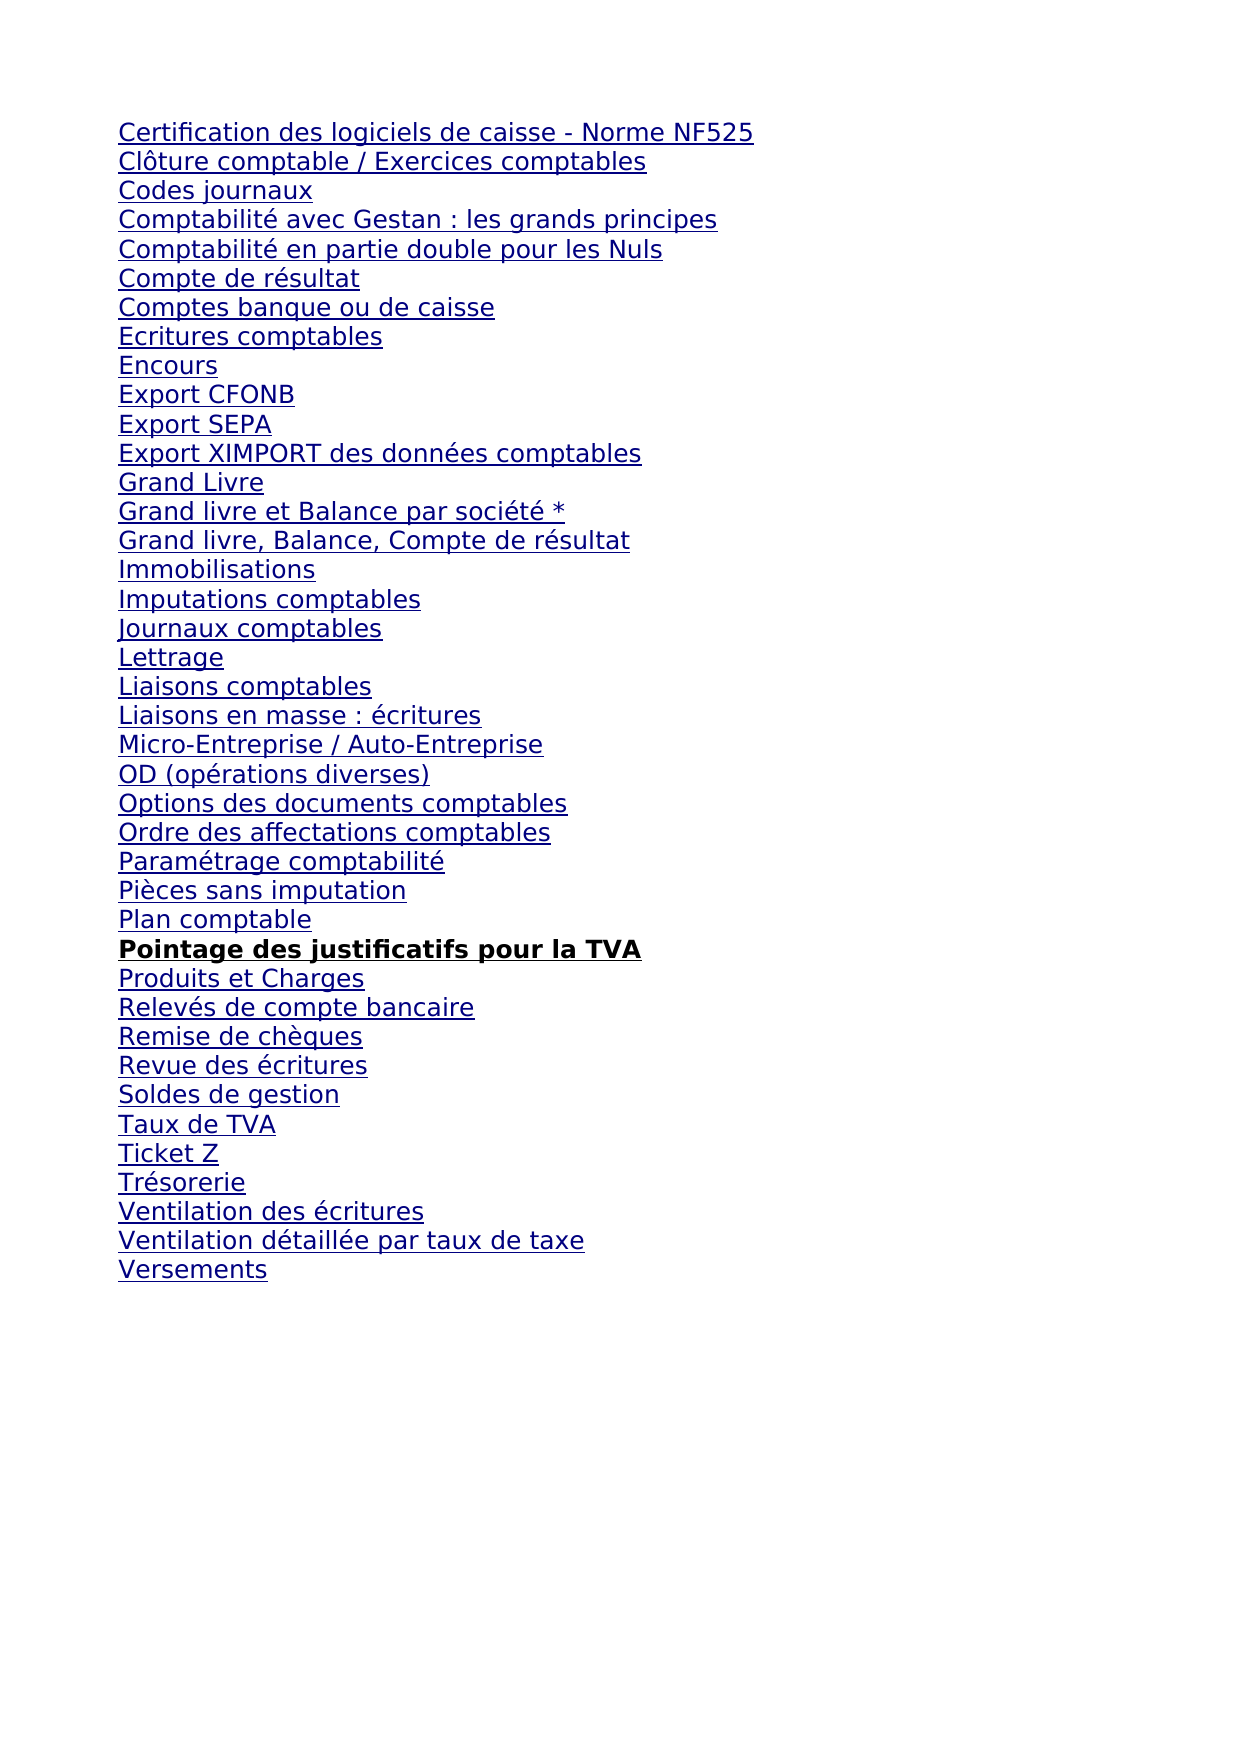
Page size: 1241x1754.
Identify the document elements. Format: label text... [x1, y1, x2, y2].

text Certification des logiciels de caisse - Norme NF525 Clôture comptable / Exercices comptables Codes journaux Comptabilité avec Gestan : les grands principes Comptabilité en partie double pour les Nuls Compte de résultat Comptes banque ou de caisse Ecritures comptables Encours Export CFONB Export SEPA Export XIMPORT des données comptables Grand Livre Grand livre et Balance par société * Grand livre, Balance, Compte de résultat Immobilisations Imputations comptables Journaux comptables Lettrage Liaisons comptables Liaisons en masse : écritures Micro-Entreprise / Auto-Entreprise OD (opérations diverses) Options des documents comptables Ordre des affectations comptables Paramétrage comptabilité Pièces sans imputation Plan comptable Pointage des justificatifs pour la TVA Produits et Charges Relevés de compte bancaire Remise de chèques Revue des écritures Soldes de gestion Taux de TVA Ticket Z Trésorerie Ventilation des écritures Ventilation détaillée par taux de taxe Versements [118, 118, 1122, 1314]
